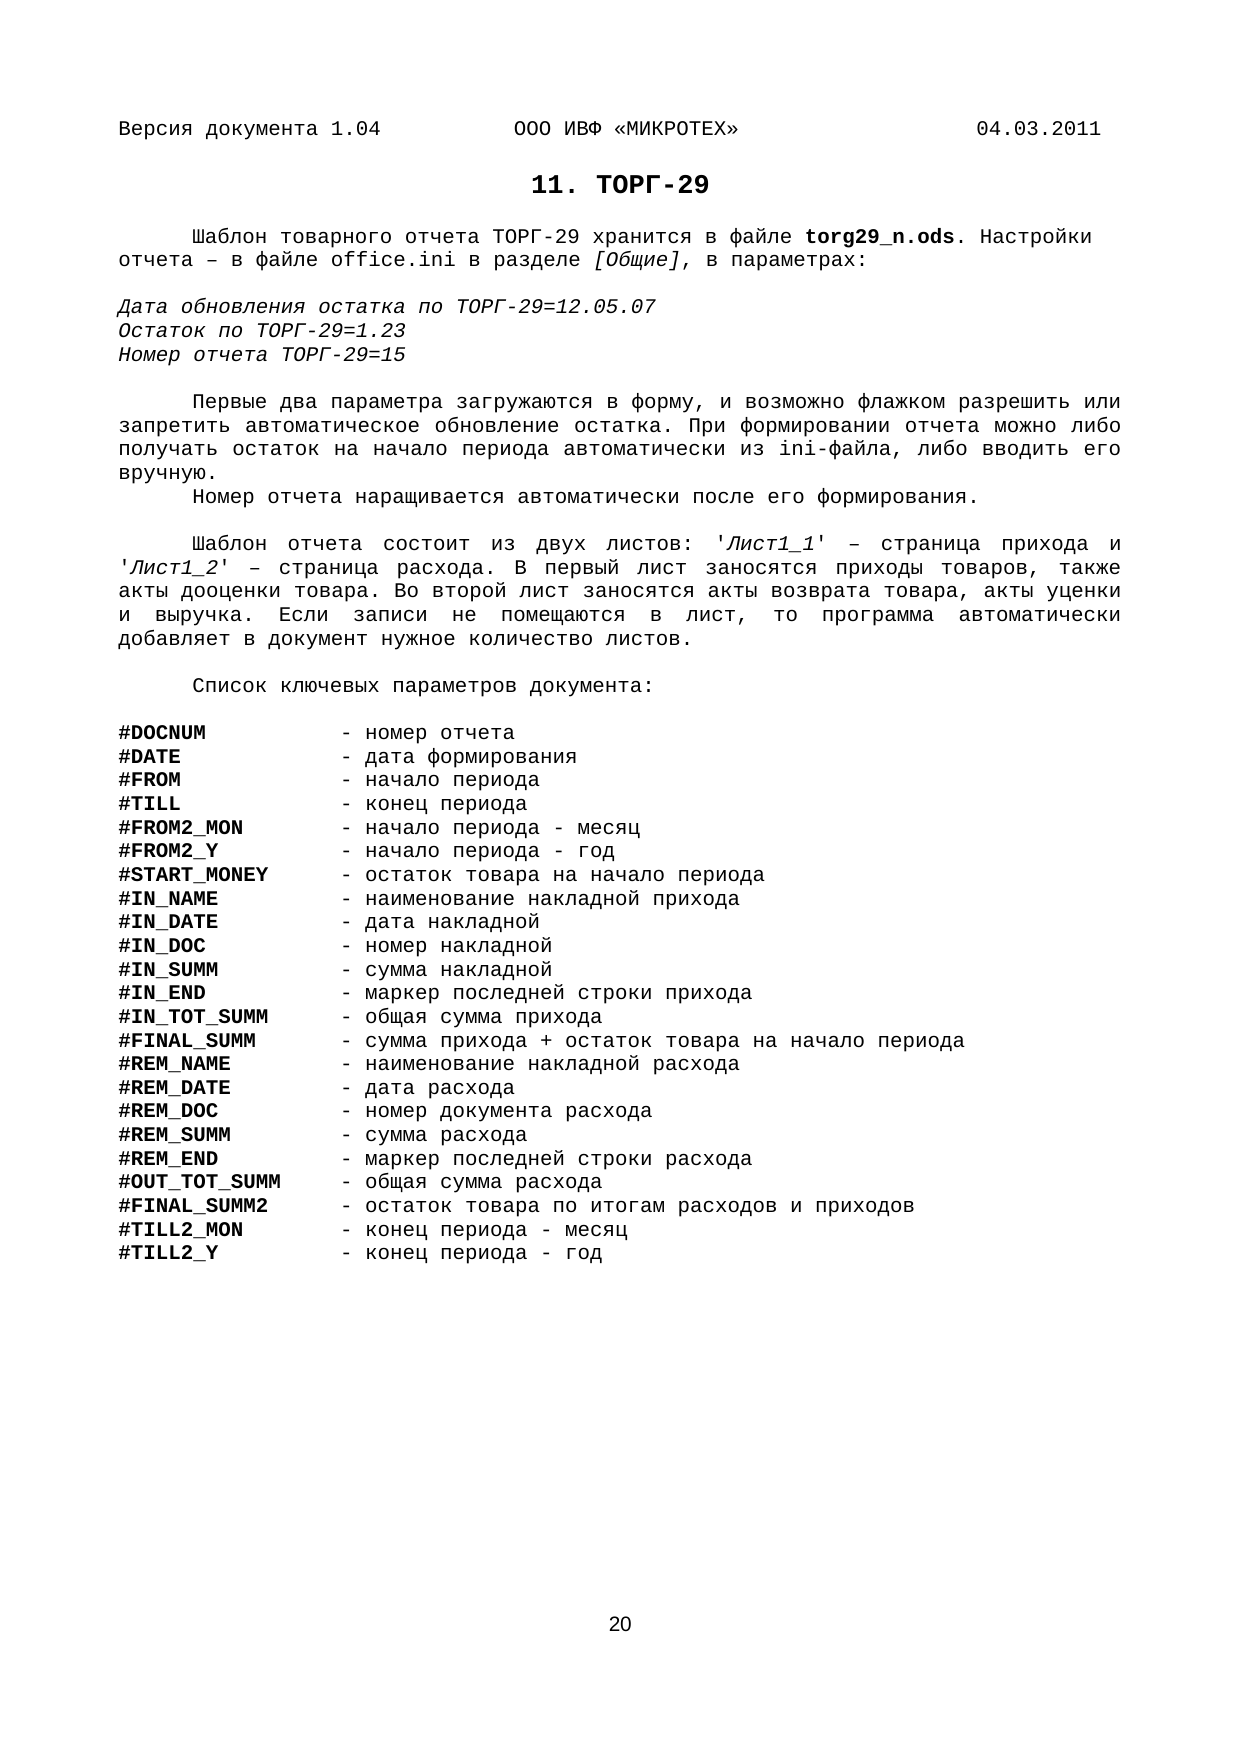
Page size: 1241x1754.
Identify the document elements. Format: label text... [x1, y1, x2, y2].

text Остаток по ТОРГ-29=1.23 [118, 320, 1122, 344]
text #FROM2_Y - начало периода - год [118, 840, 1122, 864]
text #FINAL_SUMM - сумма прихода + остаток товара на начало периода [118, 1029, 1122, 1053]
text #IN_DOC - номер накладной [118, 935, 1122, 959]
text Первые два параметра загружаются в форму, и возможно флажком разрешить или запретить автоматическое обновление остатка. При формировании отчета можно либо получать остаток на начало периода автоматически из ini-файла, либо вводить его вручную. [118, 391, 1122, 486]
text #REM_END - маркер последней строки расхода [118, 1148, 1122, 1171]
text #DATE - дата формирования [118, 746, 1122, 769]
text #IN_TOT_SUMM - общая сумма прихода [118, 1006, 1122, 1029]
text Номер отчета наращивается автоматически после его формирования. [118, 486, 1122, 509]
text Шаблон товарного отчета ТОРГ-29 хранится в файле torg29_n.ods. Настройки отчета – в файле office.ini в разделе [Общие], в параметрах: [118, 226, 1122, 273]
text #FROM - начало периода [118, 769, 1122, 793]
text Дата обновления остатка по ТОРГ-29=12.05.07 [118, 297, 1122, 320]
text #IN_NAME - наименование накладной прихода [118, 888, 1122, 911]
text #REM_SUMM - сумма расхода [118, 1124, 1122, 1148]
text #START_MONEY - остаток товара на начало периода [118, 864, 1122, 888]
text #IN_SUMM - сумма накладной [118, 959, 1122, 982]
text #REM_DOC - номер документа расхода [118, 1101, 1122, 1124]
text #REM_NAME - наименование накладной расхода [118, 1053, 1122, 1077]
text #FROM2_MON - начало периода - месяц [118, 817, 1122, 840]
text #DOCNUM - номер отчета [118, 722, 1122, 746]
text #IN_END - маркер последней строки прихода [118, 982, 1122, 1006]
text Номер отчета ТОРГ-29=15 [118, 344, 1122, 367]
text #TILL - конец периода [118, 793, 1122, 817]
text #IN_DATE - дата накладной [118, 911, 1122, 935]
text #TILL2_Y - конец периода - год [118, 1242, 1122, 1266]
text #OUT_TOT_SUMM - общая сумма расхода [118, 1171, 1122, 1195]
text Шаблон отчета состоит из двух листов: 'Лист1_1' – страница прихода и 'Лист1_2' – страница расхода. В первый лист заносятся приходы товаров, также акты дооценки товара. Во второй лист заносятся акты возврата товара, акты уценки и выручка. Если записи не помещаются в лист, то программа автоматически добавляет в документ нужное количество листов. [118, 533, 1122, 651]
text Список ключевых параметров документа: [118, 675, 1122, 698]
text #TILL2_MON - конец периода - месяц [118, 1219, 1122, 1242]
text #FINAL_SUMM2 - остаток товара по итогам расходов и приходов [118, 1195, 1122, 1219]
text #REM_DATE - дата расхода [118, 1077, 1122, 1101]
text 11. ТОРГ-29 [118, 171, 1122, 202]
